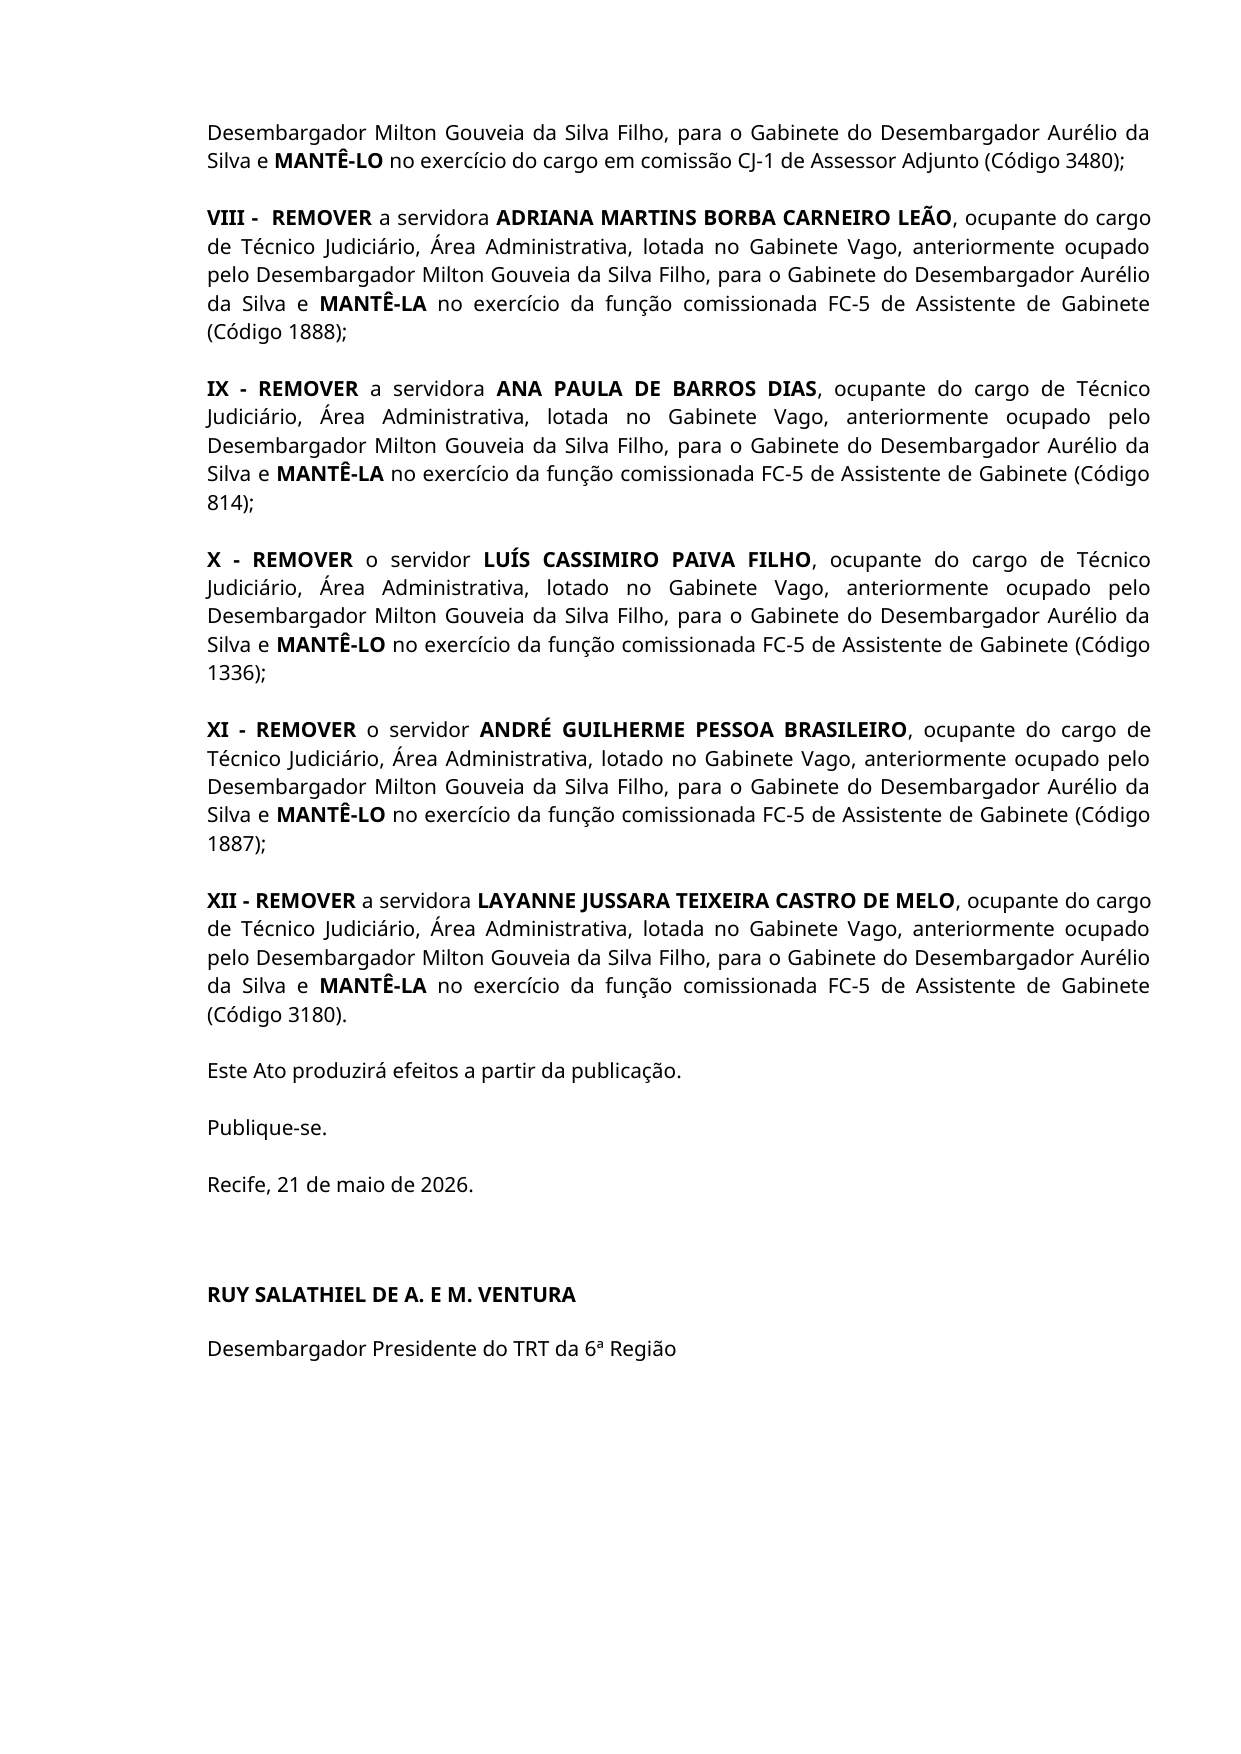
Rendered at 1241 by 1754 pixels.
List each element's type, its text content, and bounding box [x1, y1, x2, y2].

text RUY SALATHIEL DE A. E M. VENTURA [207, 1281, 1152, 1309]
text Desembargador Presidente do TRT da 6ª Região [207, 1334, 1152, 1362]
text X - REMOVER o servidor LUÍS CASSIMIRO PAIVA FILHO, ocupante do cargo de Técnico Judiciário, Área Administrativa, lotado no Gabinete Vago, anteriormente ocupado pelo Desembargador Milton Gouveia da Silva Filho, para o Gabinete do Desembargador Aurélio da Silva e MANTÊ-LO no exercício da função comissionada FC-5 de Assistente de Gabinete (Código 1336); [207, 545, 1152, 687]
text XI - REMOVER o servidor ANDRÉ GUILHERME PESSOA BRASILEIRO, ocupante do cargo de Técnico Judiciário, Área Administrativa, lotado no Gabinete Vago, anteriormente ocupado pelo Desembargador Milton Gouveia da Silva Filho, para o Gabinete do Desembargador Aurélio da Silva e MANTÊ-LO no exercício da função comissionada FC-5 de Assistente de Gabinete (Código 1887); [207, 715, 1152, 857]
text IX - REMOVER a servidora ANA PAULA DE BARROS DIAS, ocupante do cargo de Técnico Judiciário, Área Administrativa, lotada no Gabinete Vago, anteriormente ocupado pelo Desembargador Milton Gouveia da Silva Filho, para o Gabinete do Desembargador Aurélio da Silva e MANTÊ-LA no exercício da função comissionada FC-5 de Assistente de Gabinete (Código 814); [207, 374, 1152, 516]
text Recife, 21 de maio de 2026. [207, 1170, 1137, 1199]
text Publique-se. [207, 1113, 1152, 1142]
text XII - REMOVER a servidora LAYANNE JUSSARA TEIXEIRA CASTRO DE MELO, ocupante do cargo de Técnico Judiciário, Área Administrativa, lotada no Gabinete Vago, anteriormente ocupado pelo Desembargador Milton Gouveia da Silva Filho, para o Gabinete do Desembargador Aurélio da Silva e MANTÊ-LA no exercício da função comissionada FC-5 de Assistente de Gabinete (Código 3180). [207, 886, 1152, 1028]
text VIII - REMOVER a servidora ADRIANA MARTINS BORBA CARNEIRO LEÃO, ocupante do cargo de Técnico Judiciário, Área Administrativa, lotada no Gabinete Vago, anteriormente ocupado pelo Desembargador Milton Gouveia da Silva Filho, para o Gabinete do Desembargador Aurélio da Silva e MANTÊ-LA no exercício da função comissionada FC-5 de Assistente de Gabinete (Código 1888); [207, 203, 1152, 346]
text Este Ato produzirá efeitos a partir da publicação. [207, 1057, 1152, 1085]
text Desembargador Milton Gouveia da Silva Filho, para o Gabinete do Desembargador Aurélio da Silva e MANTÊ-LO no exercício do cargo em comissão CJ-1 de Assessor Adjunto (Código 3480); [207, 118, 1152, 175]
